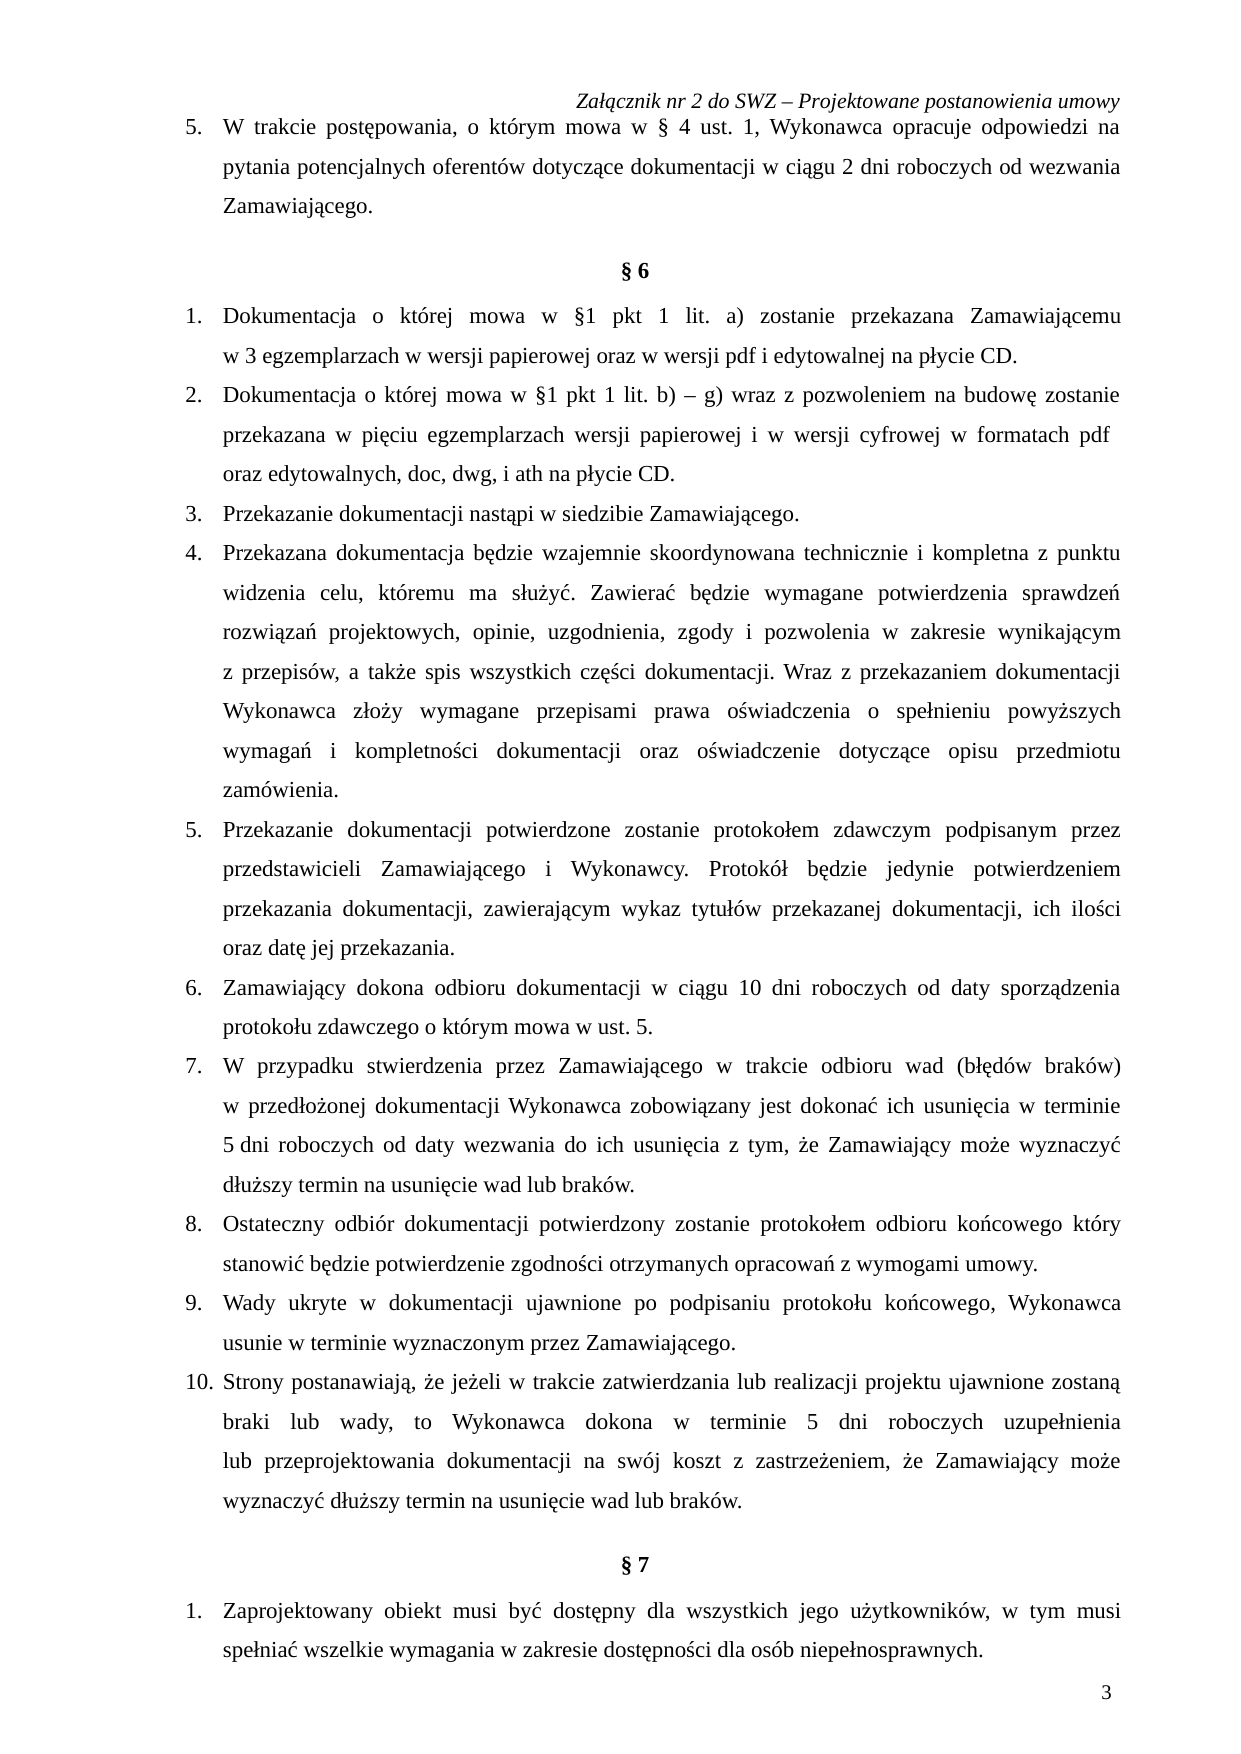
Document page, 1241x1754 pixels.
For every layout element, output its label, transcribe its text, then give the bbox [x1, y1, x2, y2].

list W przypadku stwierdzenia przez Zamawiającego w trakcie odbioru wad (błędów braków) w przedłożonej dokumentacji Wykonawca zobowiązany jest dokonać ich usunięcia w terminie 5 dni roboczych od daty wezwania do ich usunięcia z tym, że Zamawiający może wyznaczyć dłuższy termin na usunięcie wad lub braków. [185, 1053, 1122, 1197]
list W trakcie postępowania, o którym mowa w § 4 ust. 1, Wykonawca opracuje odpowiedzi na pytania potencjalnych oferentów dotyczące dokumentacji w ciągu 2 dni roboczych od wezwania Zamawiającego. [185, 113, 1122, 219]
list Dokumentacja o której mowa w §1 pkt 1 lit. b) – g) wraz z pozwoleniem na budowę zostanie przekazana w pięciu egzemplarzach wersji papierowej i w wersji cyfrowej w formatach pdf oraz edytowalnych, doc, dwg, i ath na płycie CD. [185, 381, 1122, 487]
list Przekazanie dokumentacji potwierdzone zostanie protokołem zdawczym podpisanym przez przedstawicieli Zamawiającego i Wykonawcy. Protokół będzie jedynie potwierdzeniem przekazania dokumentacji, zawierającym wykaz tytułów przekazanej dokumentacji, ich ilości oraz datę jej przekazania. [185, 816, 1122, 961]
list Ostateczny odbiór dokumentacji potwierdzony zostanie protokołem odbioru końcowego który stanowić będzie potwierdzenie zgodności otrzymanych opracowań z wymogami umowy. [185, 1211, 1122, 1276]
subtitle § 6 [148, 257, 1122, 283]
list Przekazanie dokumentacji nastąpi w siedzibie Zamawiającego. [185, 500, 1122, 526]
list Dokumentacja o której mowa w §1 pkt 1 lit. a) zostanie przekazana Zamawiającemu w 3 egzemplarzach w wersji papierowej oraz w wersji pdf i edytowalnej na płycie CD. [185, 302, 1122, 368]
list Strony postanawiają, że jeżeli w trakcie zatwierdzania lub realizacji projektu ujawnione zostaną braki lub wady, to Wykonawca dokona w terminie 5 dni roboczych uzupełnienia lub przeprojektowania dokumentacji na swój koszt z zastrzeżeniem, że Zamawiający może wyznaczyć dłuższy termin na usunięcie wad lub braków. [185, 1368, 1122, 1513]
list Przekazana dokumentacja będzie wzajemnie skoordynowana technicznie i kompletna z punktu widzenia celu, któremu ma służyć. Zawierać będzie wymagane potwierdzenia sprawdzeń rozwiązań projektowych, opinie, uzgodnienia, zgody i pozwolenia w zakresie wynikającym z przepisów, a także spis wszystkich części dokumentacji. Wraz z przekazaniem dokumentacji Wykonawca złoży wymagane przepisami prawa oświadczenia o spełnieniu powyższych wymagań i kompletności dokumentacji oraz oświadczenie dotyczące opisu przedmiotu zamówienia. [185, 539, 1122, 803]
subtitle § 7 [148, 1551, 1122, 1578]
list Wady ukryte w dokumentacji ujawnione po podpisaniu protokołu końcowego, Wykonawca usunie w terminie wyznaczonym przez Zamawiającego. [185, 1289, 1122, 1355]
list Zaprojektowany obiekt musi być dostępny dla wszystkich jego użytkowników, w tym musi spełniać wszelkie wymagania w zakresie dostępności dla osób niepełnosprawnych. [185, 1597, 1122, 1663]
list Zamawiający dokona odbioru dokumentacji w ciągu 10 dni roboczych od daty sporządzenia protokołu zdawczego o którym mowa w ust. 5. [185, 974, 1122, 1039]
